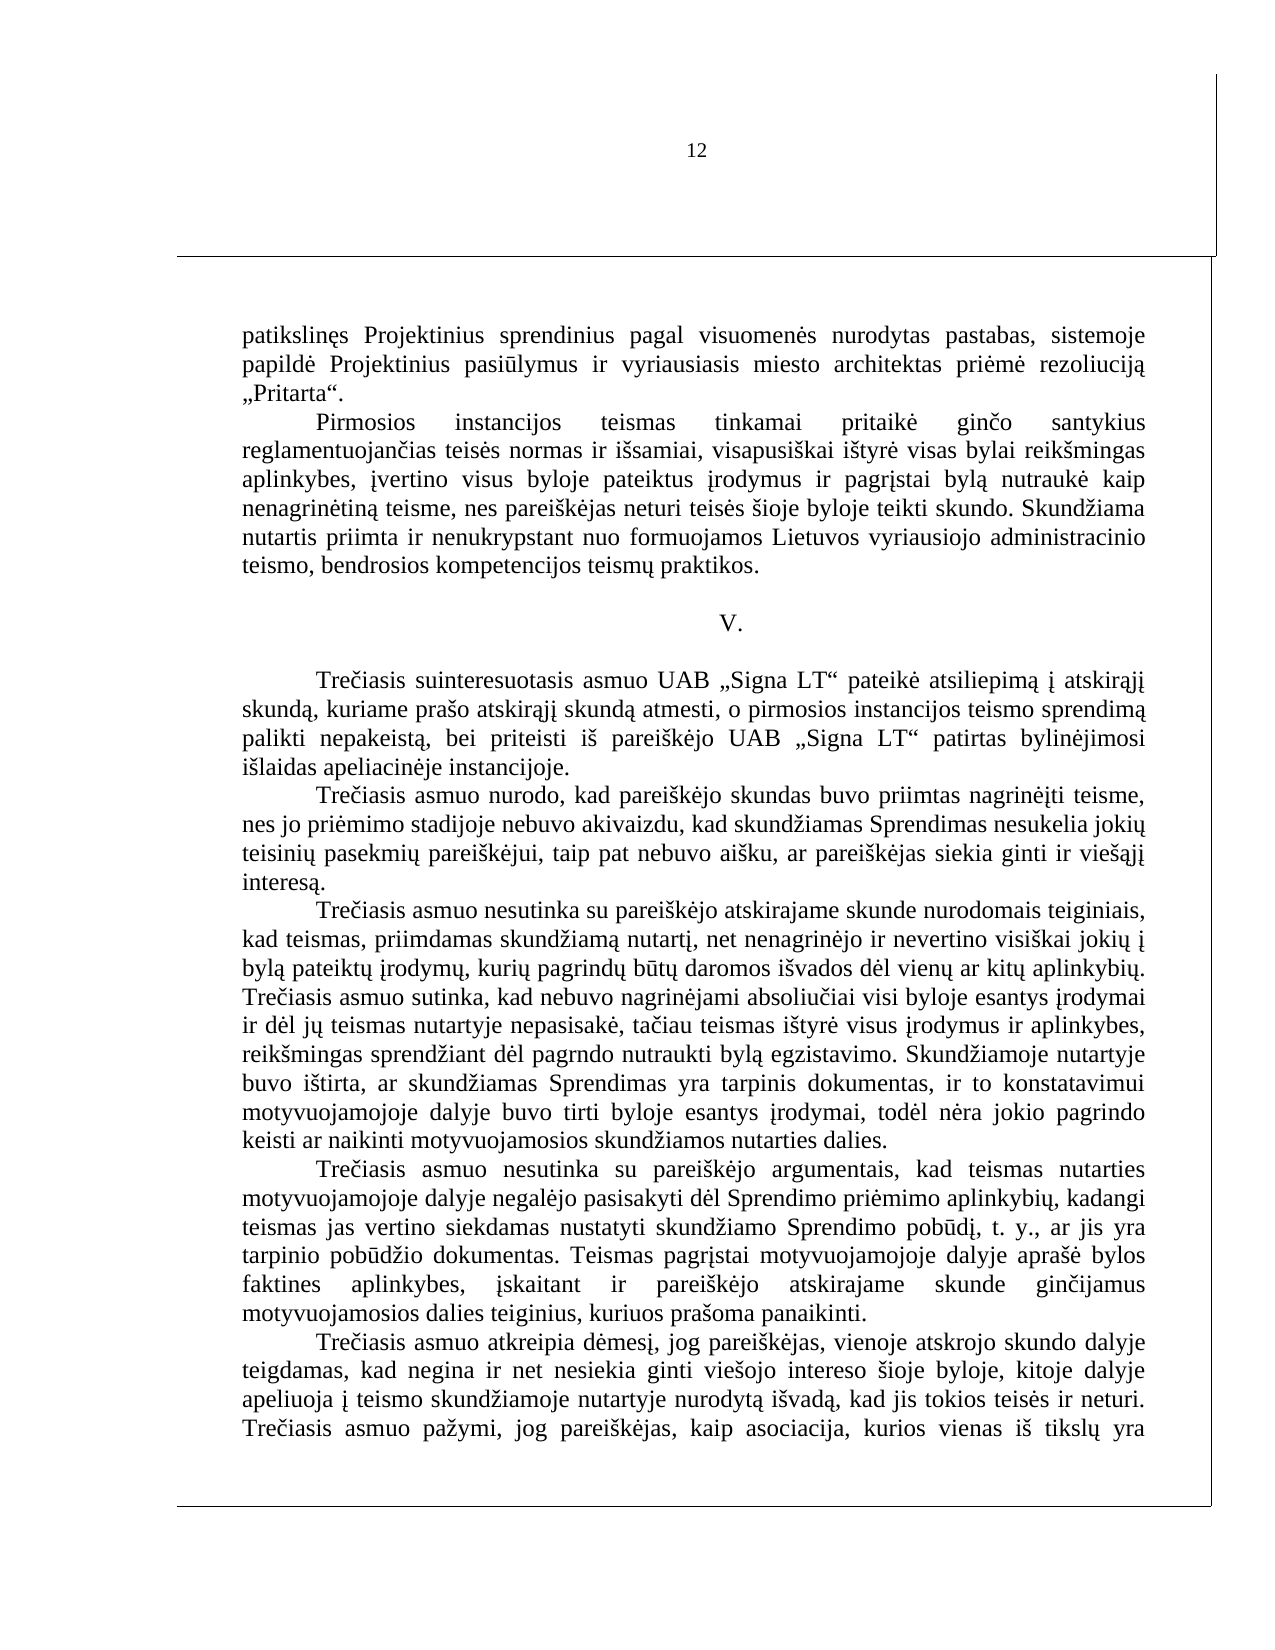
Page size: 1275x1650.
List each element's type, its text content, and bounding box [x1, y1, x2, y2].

text V. [177, 608, 1211, 637]
text Trečiasis asmuo atkreipia dėmesį, jog pareiškėjas, vienoje atskrojo skundo dalyje teigdamas, kad negina ir net nesiekia ginti viešojo intereso šioje byloje, kitoje dalyje apeliuoja į teismo skundžiamoje nutartyje nurodytą išvadą, kad jis tokios teisės ir neturi. Trečiasis asmuo pažymi, jog pareiškėjas, kaip asociacija, kurios vienas iš tikslų yra [177, 1327, 1211, 1506]
text Trečiasis asmuo nesutinka su pareiškėjo atskirajame skunde nurodomais teiginiais, kad teismas, priimdamas skundžiamą nutartį, net nenagrinėjo ir nevertino visiškai jokių į bylą pateiktų įrodymų, kurių pagrindų būtų daromos išvados dėl vienų ar kitų aplinkybių. Trečiasis asmuo sutinka, kad nebuvo nagrinėjami absoliučiai visi byloje esantys įrodymai ir dėl jų teismas nutartyje nepasisakė, tačiau teismas ištyrė visus įrodymus ir aplinkybes, reikšmingas sprendžiant dėl pagrndo nutraukti bylą egzistavimo. Skundžiamoje nutartyje buvo ištirta, ar skundžiamas Sprendimas yra tarpinis dokumentas, ir to konstatavimui motyvuojamojoje dalyje buvo tirti byloje esantys įrodymai, todėl nėra jokio pagrindo keisti ar naikinti motyvuojamosios skundžiamos nutarties dalies. [177, 895, 1211, 1154]
text Trečiasis asmuo nesutinka su pareiškėjo argumentais, kad teismas nutarties motyvuojamojoje dalyje negalėjo pasisakyti dėl Sprendimo priėmimo aplinkybių, kadangi teismas jas vertino siekdamas nustatyti skundžiamo Sprendimo pobūdį, t. y., ar jis yra tarpinio pobūdžio dokumentas. Teismas pagrįstai motyvuojamojoje dalyje aprašė bylos faktines aplinkybes, įskaitant ir pareiškėjo atskirajame skunde ginčijamus motyvuojamosios dalies teiginius, kuriuos prašoma panaikinti. [177, 1154, 1211, 1327]
text patikslinęs Projektinius sprendinius pagal visuomenės nurodytas pastabas, sistemoje papildė Projektinius pasiūlymus ir vyriausiasis miesto architektas priėmė rezoliuciją „Pritarta“. [177, 256, 1211, 407]
text Pirmosios instancijos teismas tinkamai pritaikė ginčo santykius reglamentuojančias teisės normas ir išsamiai, visapusiškai ištyrė visas bylai reikšmingas aplinkybes, įvertino visus byloje pateiktus įrodymus ir pagrįstai bylą nutraukė kaip nenagrinėtiną teisme, nes pareiškėjas neturi teisės šioje byloje teikti skundo. Skundžiama nutartis priimta ir nenukrypstant nuo formuojamos Lietuvos vyriausiojo administracinio teismo, bendrosios kompetencijos teismų praktikos. [177, 407, 1211, 579]
text Trečiasis suinteresuotasis asmuo UAB „Signa LT“ pateikė atsiliepimą į atskirąjį skundą, kuriame prašo atskirąjį skundą atmesti, o pirmosios instancijos teismo sprendimą palikti nepakeistą, bei priteisti iš pareiškėjo UAB „Signa LT“ patirtas bylinėjimosi išlaidas apeliacinėje instancijoje. [177, 665, 1211, 780]
text Trečiasis asmuo nurodo, kad pareiškėjo skundas buvo priimtas nagrinėįti teisme, nes jo priėmimo stadijoje nebuvo akivaizdu, kad skundžiamas Sprendimas nesukelia jokių teisinių pasekmių pareiškėjui, taip pat nebuvo aišku, ar pareiškėjas siekia ginti ir viešąjį interesą. [177, 780, 1211, 895]
